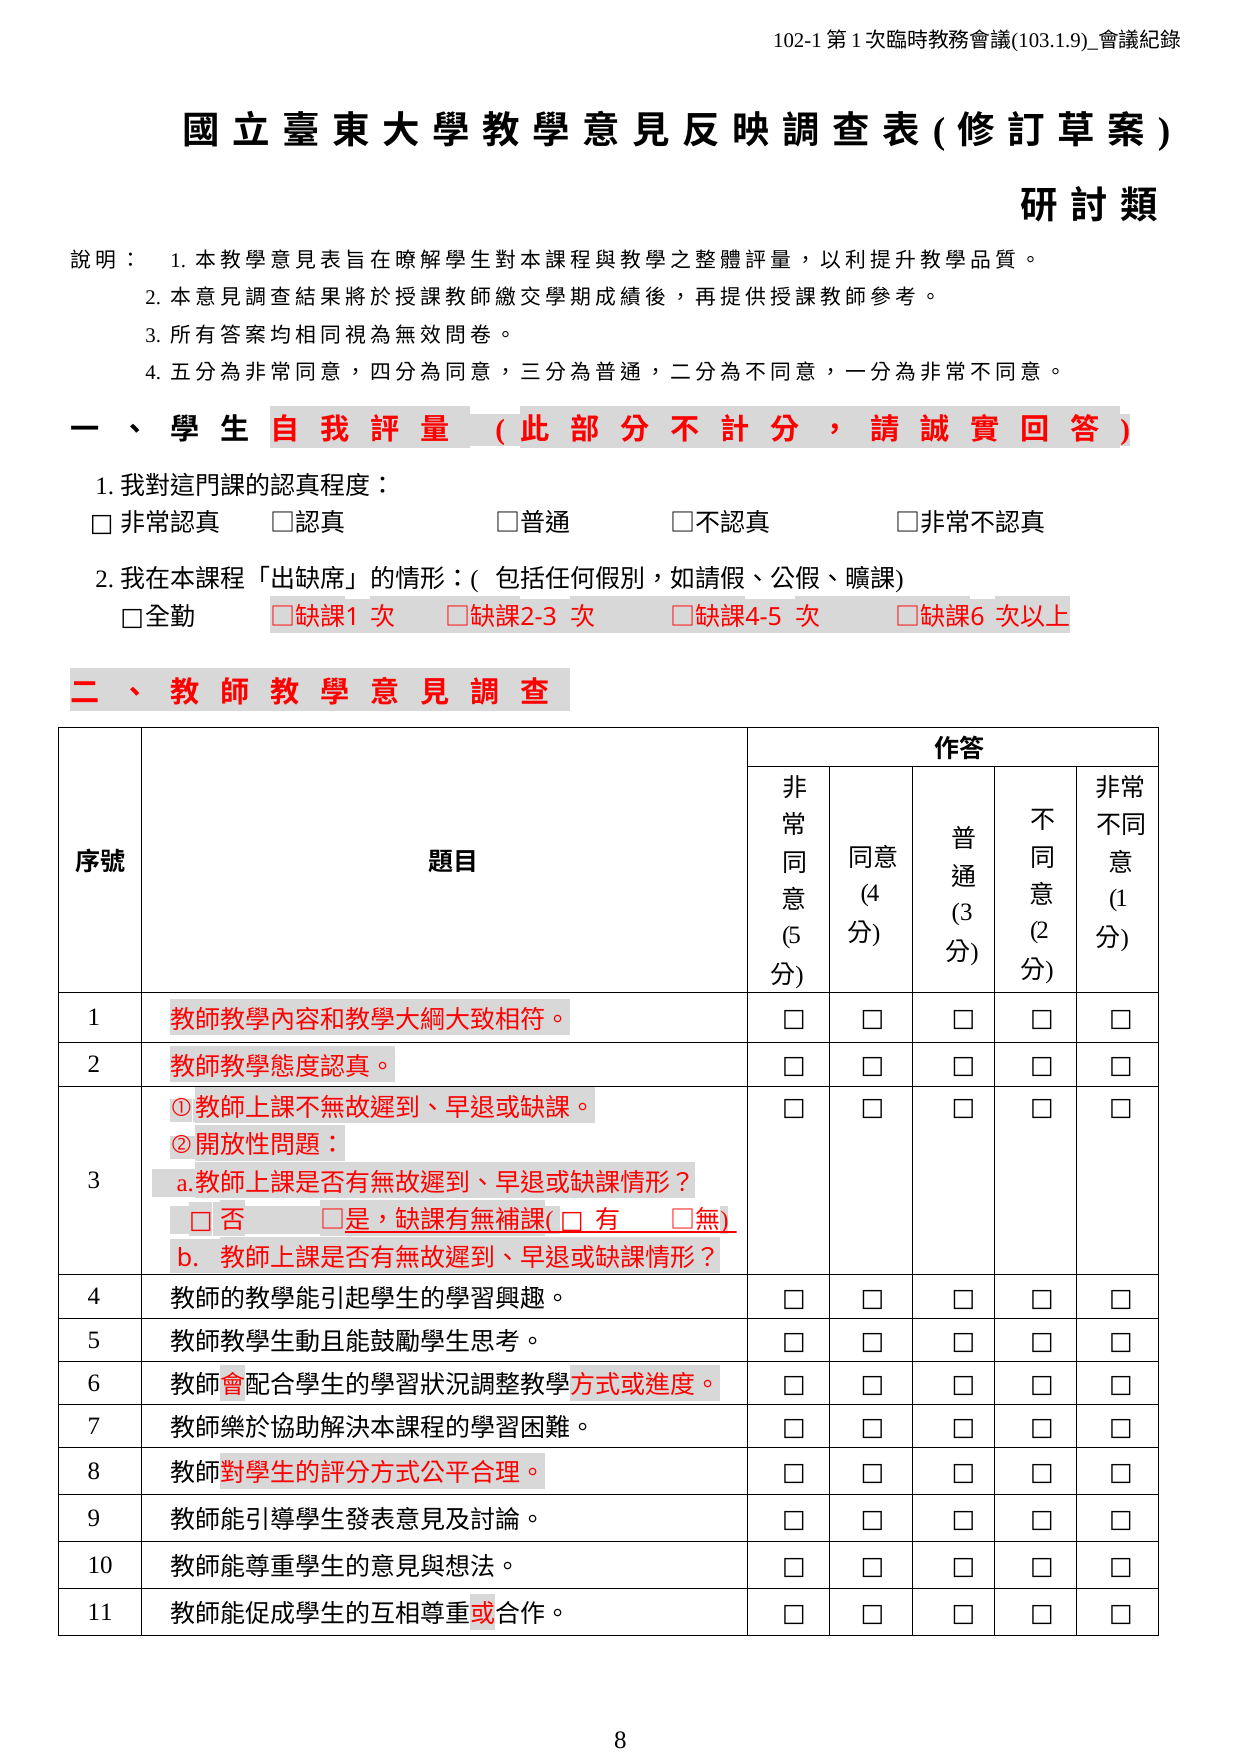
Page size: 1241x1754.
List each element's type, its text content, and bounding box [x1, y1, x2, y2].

table_header 序號 [59, 728, 141, 992]
table_cell □ [830, 1589, 912, 1635]
table_cell □ [748, 1495, 829, 1541]
text 國立臺東大學教學意見反映調查表(修訂草案) 研討類 [70, 89, 1170, 239]
table_cell 普通 (3分) [913, 767, 994, 992]
table_cell □ [995, 1495, 1076, 1541]
table_cell □ [830, 1405, 912, 1447]
table_cell □ [913, 993, 994, 1042]
table_cell □ [830, 1043, 912, 1086]
table_cell 10 [59, 1542, 141, 1588]
text □全勤 □缺課1次 □缺課2-3次 □缺課4-5次 □缺課6次以上 [70, 596, 1170, 633]
table_cell □ [995, 993, 1076, 1042]
table_cell □ [995, 1275, 1076, 1318]
table_cell 同意 (4分) [830, 767, 912, 992]
table_cell 9 [59, 1495, 141, 1541]
table_cell □ [1077, 1542, 1158, 1588]
table_cell □ [748, 1087, 829, 1274]
table_cell □ [1077, 1087, 1158, 1274]
table_cell □ [1077, 1275, 1158, 1318]
table_cell □ [995, 1542, 1076, 1588]
table_cell 教師樂於協助解決本課程的學習困難。 [142, 1405, 747, 1447]
table_cell □ [995, 1589, 1076, 1635]
table_cell □ [830, 1275, 912, 1318]
table_cell 7 [59, 1405, 141, 1447]
table_cell 2 [59, 1043, 141, 1086]
table_cell □ [995, 1319, 1076, 1361]
table_cell □ [748, 1542, 829, 1588]
table_cell □ [913, 1448, 994, 1494]
table_cell □ [830, 1319, 912, 1361]
table_cell □ [913, 1087, 994, 1274]
table_cell 4 [59, 1275, 141, 1318]
table_cell 教師對學生的評分方式公平合理。 [142, 1448, 747, 1494]
table_cell □ [913, 1542, 994, 1588]
table_cell 教師教學內容和教學大綱大致相符。 [142, 993, 747, 1042]
table_cell □ [830, 1362, 912, 1404]
text 4.五分為非常同意，四分為同意，三分為普通，二分為不同意，一分為非常不同意。 [144, 352, 1170, 389]
table_cell 1 [59, 993, 141, 1042]
text 2.我在本課程「出缺席」的情形：(包括任何假別，如請假、公假、曠課) [73, 558, 1170, 596]
table_cell 6 [59, 1362, 141, 1404]
text 3.所有答案均相同視為無效問卷。 [144, 314, 1170, 352]
table_cell □ [748, 1043, 829, 1086]
table_cell □ [1077, 1405, 1158, 1447]
table_cell 教師上課不無故遲到、早退或缺課。 開放性問題： a.教師上課是否有無故遲到、早退或缺課情形？ □否 □是，缺課有無補課( □有 □無) b.教師上課是否有無故遲到、早退或缺課情形？ [142, 1087, 747, 1274]
table_cell □ [1077, 1448, 1158, 1494]
table_cell 11 [59, 1589, 141, 1635]
table_cell □ [1077, 1589, 1158, 1635]
table_cell □ [913, 1043, 994, 1086]
table_cell □ [1077, 1319, 1158, 1361]
table_cell 教師會配合學生的學習狀況調整教學方式或進度。 [142, 1362, 747, 1404]
table_cell □ [995, 1448, 1076, 1494]
table_cell □ [995, 1362, 1076, 1404]
table_cell □ [913, 1589, 994, 1635]
text 一、學生自我評量 (此部分不計分，請誠實回答) [70, 389, 1170, 464]
table_cell 教師能引導學生發表意見及討論。 [142, 1495, 747, 1541]
table_cell □ [748, 1589, 829, 1635]
table_cell □ [748, 1275, 829, 1318]
table_cell □ [913, 1319, 994, 1361]
table_cell □ [995, 1087, 1076, 1274]
table_cell 8 [59, 1448, 141, 1494]
table_cell □ [830, 1495, 912, 1541]
table_cell 教師能促成學生的互相尊重或合作。 [142, 1589, 747, 1635]
table_cell □ [830, 1542, 912, 1588]
table_cell 非常 同意 (5分) [748, 767, 829, 992]
table_cell □ [995, 1043, 1076, 1086]
table_cell □ [830, 1448, 912, 1494]
table_cell □ [830, 1087, 912, 1274]
table_cell 教師能尊重學生的意見與想法。 [142, 1542, 747, 1588]
text 說明： 1.本教學意見表旨在暸解學生對本課程與教學之整體評量，以利提升教學品質。 [70, 239, 1170, 277]
table_cell □ [748, 1362, 829, 1404]
table_cell 教師教學態度認真。 [142, 1043, 747, 1086]
table_cell □ [1077, 1362, 1158, 1404]
table_cell 教師教學生動且能鼓勵學生思考。 [142, 1319, 747, 1361]
table_cell 5 [59, 1319, 141, 1361]
table_cell □ [913, 1362, 994, 1404]
table_cell □ [913, 1495, 994, 1541]
table_cell □ [748, 1319, 829, 1361]
table_cell □ [748, 1405, 829, 1447]
table_cell □ [748, 1448, 829, 1494]
table_cell □ [1077, 993, 1158, 1042]
table_cell 不同意 (2分) [995, 767, 1076, 992]
table_cell □ [913, 1275, 994, 1318]
text 2.本意見調查結果將於授課教師繳交學期成績後，再提供授課教師參考。 [144, 277, 1170, 314]
table_cell 非常 不同意 (1分) [1077, 767, 1158, 992]
table_cell □ [1077, 1043, 1158, 1086]
table_cell □ [913, 1405, 994, 1447]
table_cell 教師的教學能引起學生的學習興趣。 [142, 1275, 747, 1318]
text 1.我對這門課的認真程度： [74, 464, 1170, 502]
table_header 作答 [748, 728, 1158, 766]
table_cell 3 [59, 1087, 141, 1274]
text 二、教師教學意見調查 [70, 652, 1170, 727]
table_cell □ [995, 1405, 1076, 1447]
table_header 題目 [142, 728, 747, 992]
text □非常認真 □認真 □普通 □不認真 □非常不認真 [70, 502, 1170, 539]
table_cell □ [1077, 1495, 1158, 1541]
table_cell □ [748, 993, 829, 1042]
table_cell □ [830, 993, 912, 1042]
